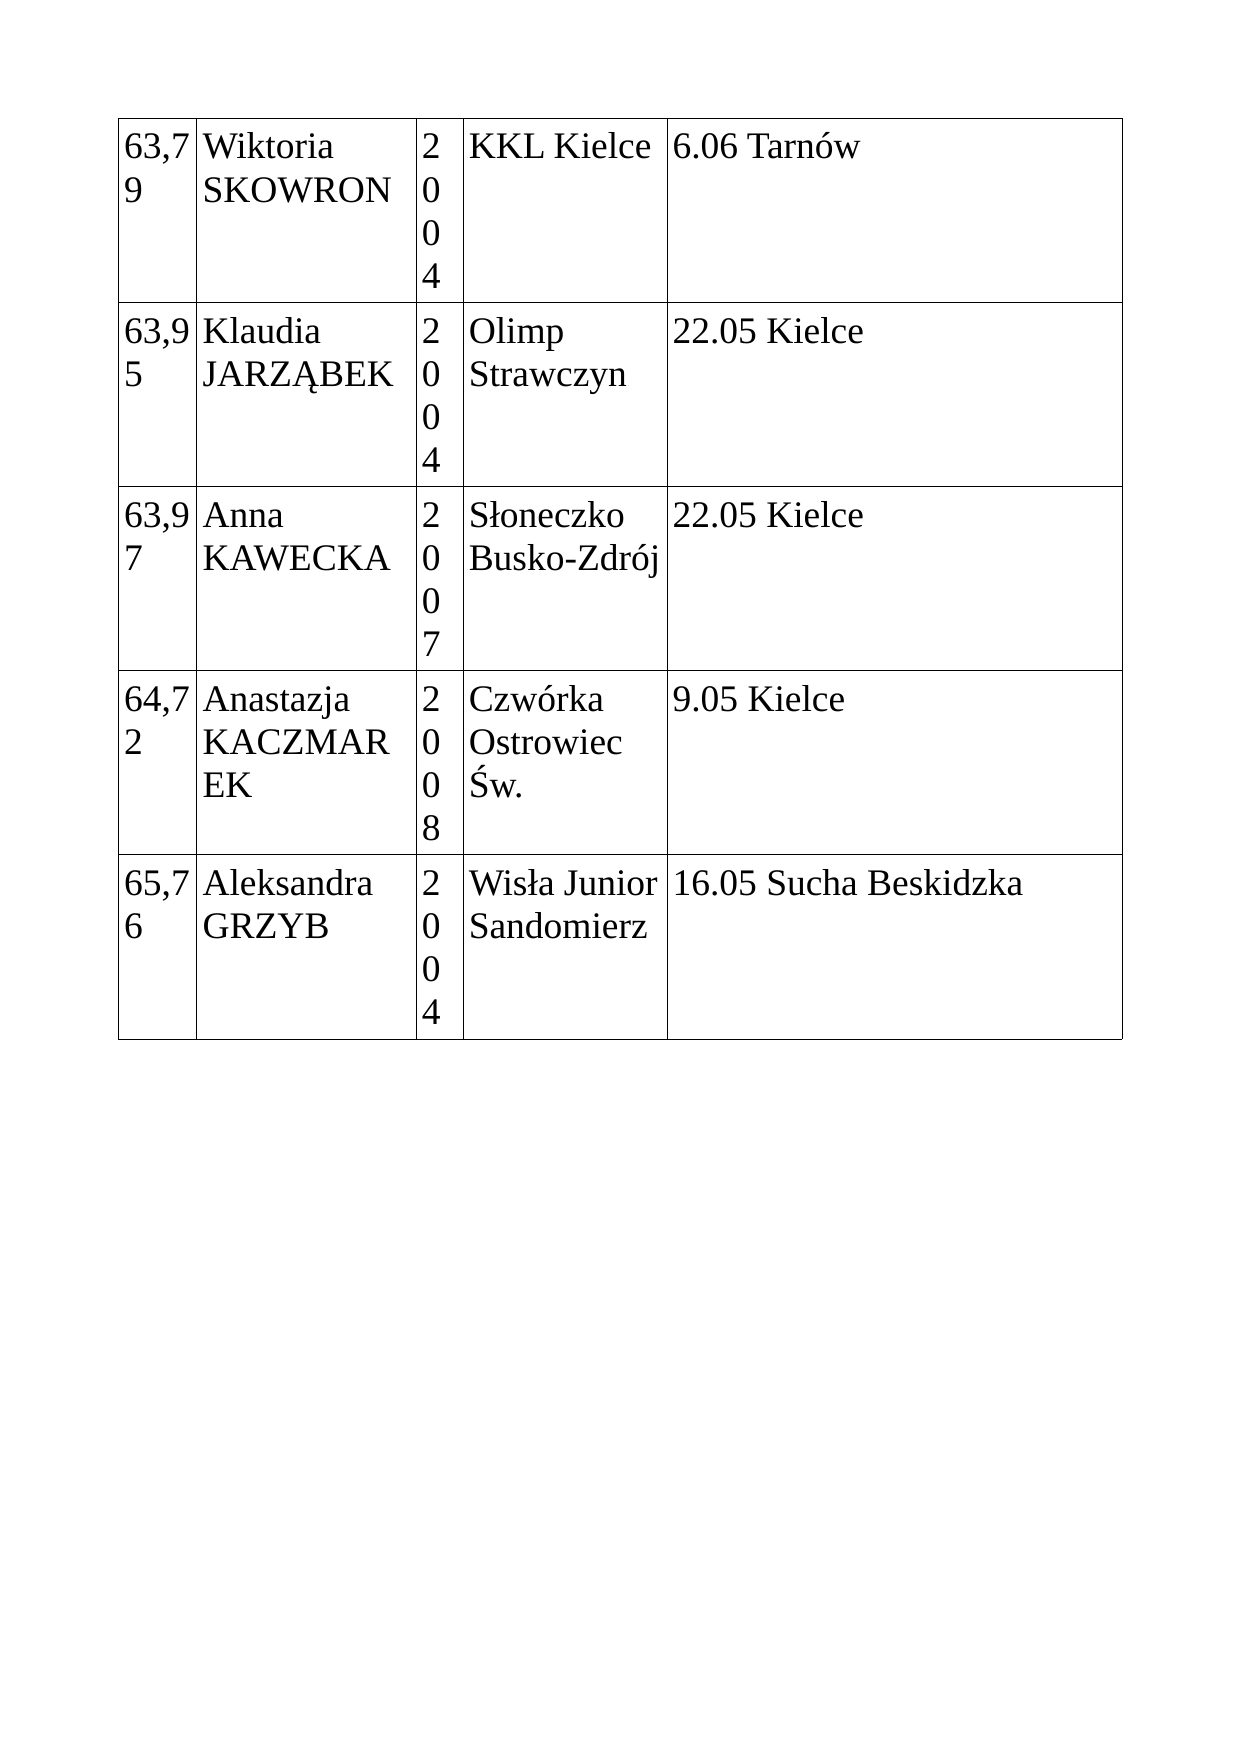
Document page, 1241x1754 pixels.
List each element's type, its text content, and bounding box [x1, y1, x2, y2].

table_cell 2004 [417, 303, 463, 486]
table_cell KKL Kielce [464, 119, 667, 302]
table_cell Aleksandra GRZYB [197, 855, 416, 1038]
table_cell 2004 [417, 119, 463, 302]
table_cell 9.05 Kielce [668, 671, 1122, 854]
table_cell Wiktoria SKOWRON [197, 119, 416, 302]
table_cell 2007 [417, 487, 463, 670]
table_cell Olimp Strawczyn [464, 303, 667, 486]
table_cell 2008 [417, 671, 463, 854]
table_cell Klaudia JARZĄBEK [197, 303, 416, 486]
table_cell Słoneczko Busko-Zdrój [464, 487, 667, 670]
table_cell 63,79 [119, 119, 196, 302]
table_cell 64,72 [119, 671, 196, 854]
table_cell 22.05 Kielce [668, 487, 1122, 670]
table_cell Wisła Junior Sandomierz [464, 855, 667, 1038]
table_cell 2004 [417, 855, 463, 1038]
table_cell 63,97 [119, 487, 196, 670]
table_cell 16.05 Sucha Beskidzka [668, 855, 1122, 1038]
table_cell 63,95 [119, 303, 196, 486]
table_cell Anastazja KACZMAREK [197, 671, 416, 854]
table_cell 65,76 [119, 855, 196, 1038]
table_cell 22.05 Kielce [668, 303, 1122, 486]
table_cell Anna KAWECKA [197, 487, 416, 670]
table_cell 6.06 Tarnów [668, 119, 1122, 302]
table_cell Czwórka Ostrowiec Św. [464, 671, 667, 854]
